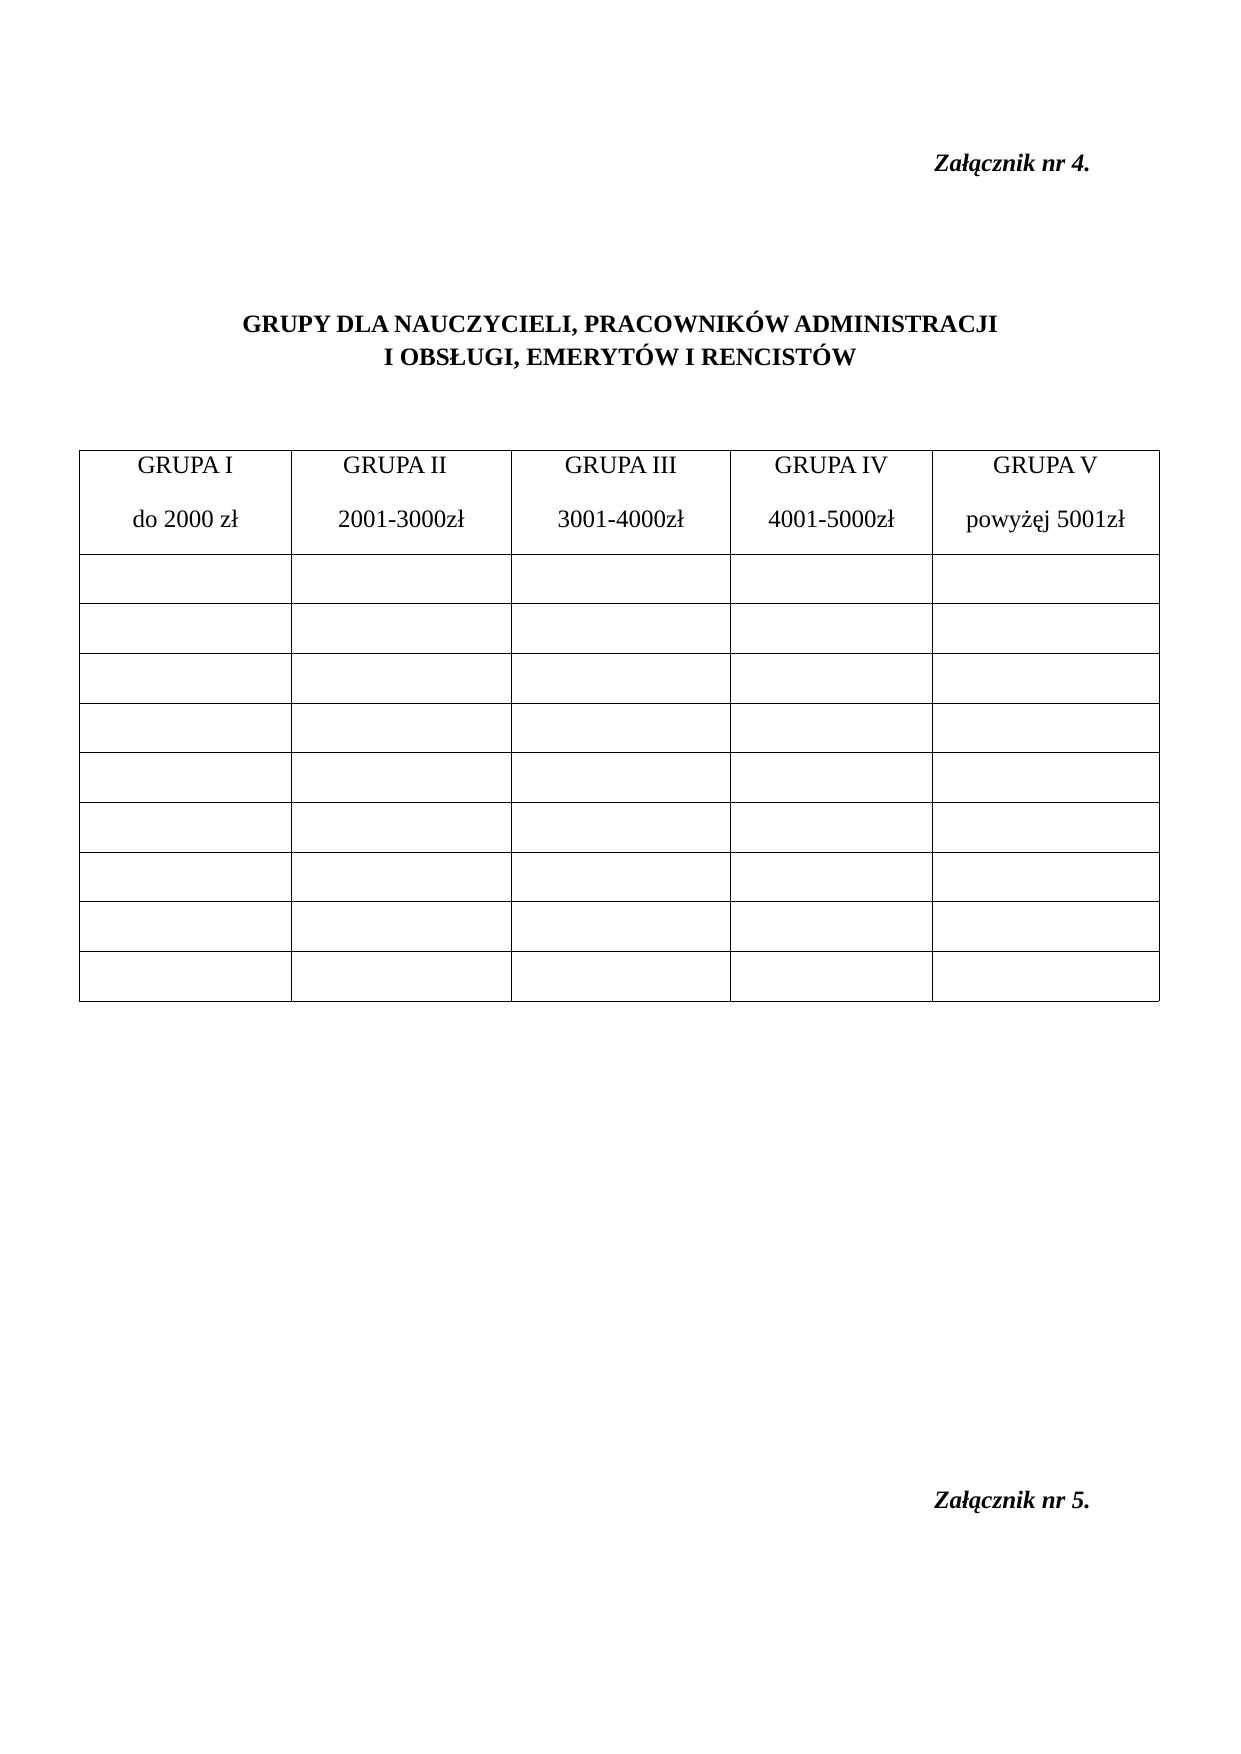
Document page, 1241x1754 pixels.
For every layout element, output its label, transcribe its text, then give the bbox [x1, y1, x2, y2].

table_cell [933, 654, 1159, 702]
table_cell [933, 803, 1159, 852]
table_cell [292, 654, 511, 702]
text Załącznik nr 4. [148, 148, 1093, 176]
table_cell [731, 555, 932, 603]
table_cell [731, 902, 932, 951]
table_cell [731, 853, 932, 901]
table_header GRUPA II 2001-3000zł [292, 451, 511, 553]
table_cell [292, 704, 511, 752]
table_cell [292, 753, 511, 802]
table_cell [933, 604, 1159, 653]
table_cell [512, 654, 730, 702]
table_cell [731, 952, 932, 1001]
table_cell [512, 604, 730, 653]
table_cell [80, 555, 291, 603]
table_cell [292, 952, 511, 1001]
table_cell [512, 803, 730, 852]
table_header GRUPA V powyżęj 5001zł [933, 451, 1159, 553]
table_cell [292, 555, 511, 603]
table_cell [512, 853, 730, 901]
table_header GRUPA III 3001-4000zł [512, 451, 730, 553]
table_cell [731, 654, 932, 702]
table_cell [80, 753, 291, 802]
table_cell [731, 803, 932, 852]
table_cell [933, 902, 1159, 951]
table_cell [512, 753, 730, 802]
table_cell [80, 902, 291, 951]
text GRUPY DLA NAUCZYCIELI, PRACOWNIKÓW ADMINISTRACJI I OBSŁUGI, EMERYTÓW I RENCISTÓW [148, 309, 1093, 371]
table_cell [512, 704, 730, 752]
table_cell [80, 803, 291, 852]
table_header GRUPA I do 2000 zł [80, 451, 291, 553]
table_cell [731, 604, 932, 653]
table_cell [292, 853, 511, 901]
table_cell [933, 555, 1159, 603]
table_cell [292, 803, 511, 852]
table_cell [512, 952, 730, 1001]
table_cell [731, 704, 932, 752]
table_cell [80, 853, 291, 901]
table_cell [512, 902, 730, 951]
table_cell [80, 704, 291, 752]
text Załącznik nr 5. [148, 1485, 1093, 1514]
table_cell [933, 704, 1159, 752]
table_cell [933, 853, 1159, 901]
table_cell [80, 952, 291, 1001]
table_header GRUPA IV 4001-5000zł [731, 451, 932, 553]
table_cell [292, 604, 511, 653]
table_cell [80, 604, 291, 653]
table_cell [731, 753, 932, 802]
table_cell [933, 753, 1159, 802]
table_cell [80, 654, 291, 702]
table_cell [292, 902, 511, 951]
table_cell [933, 952, 1159, 1001]
table_cell [512, 555, 730, 603]
